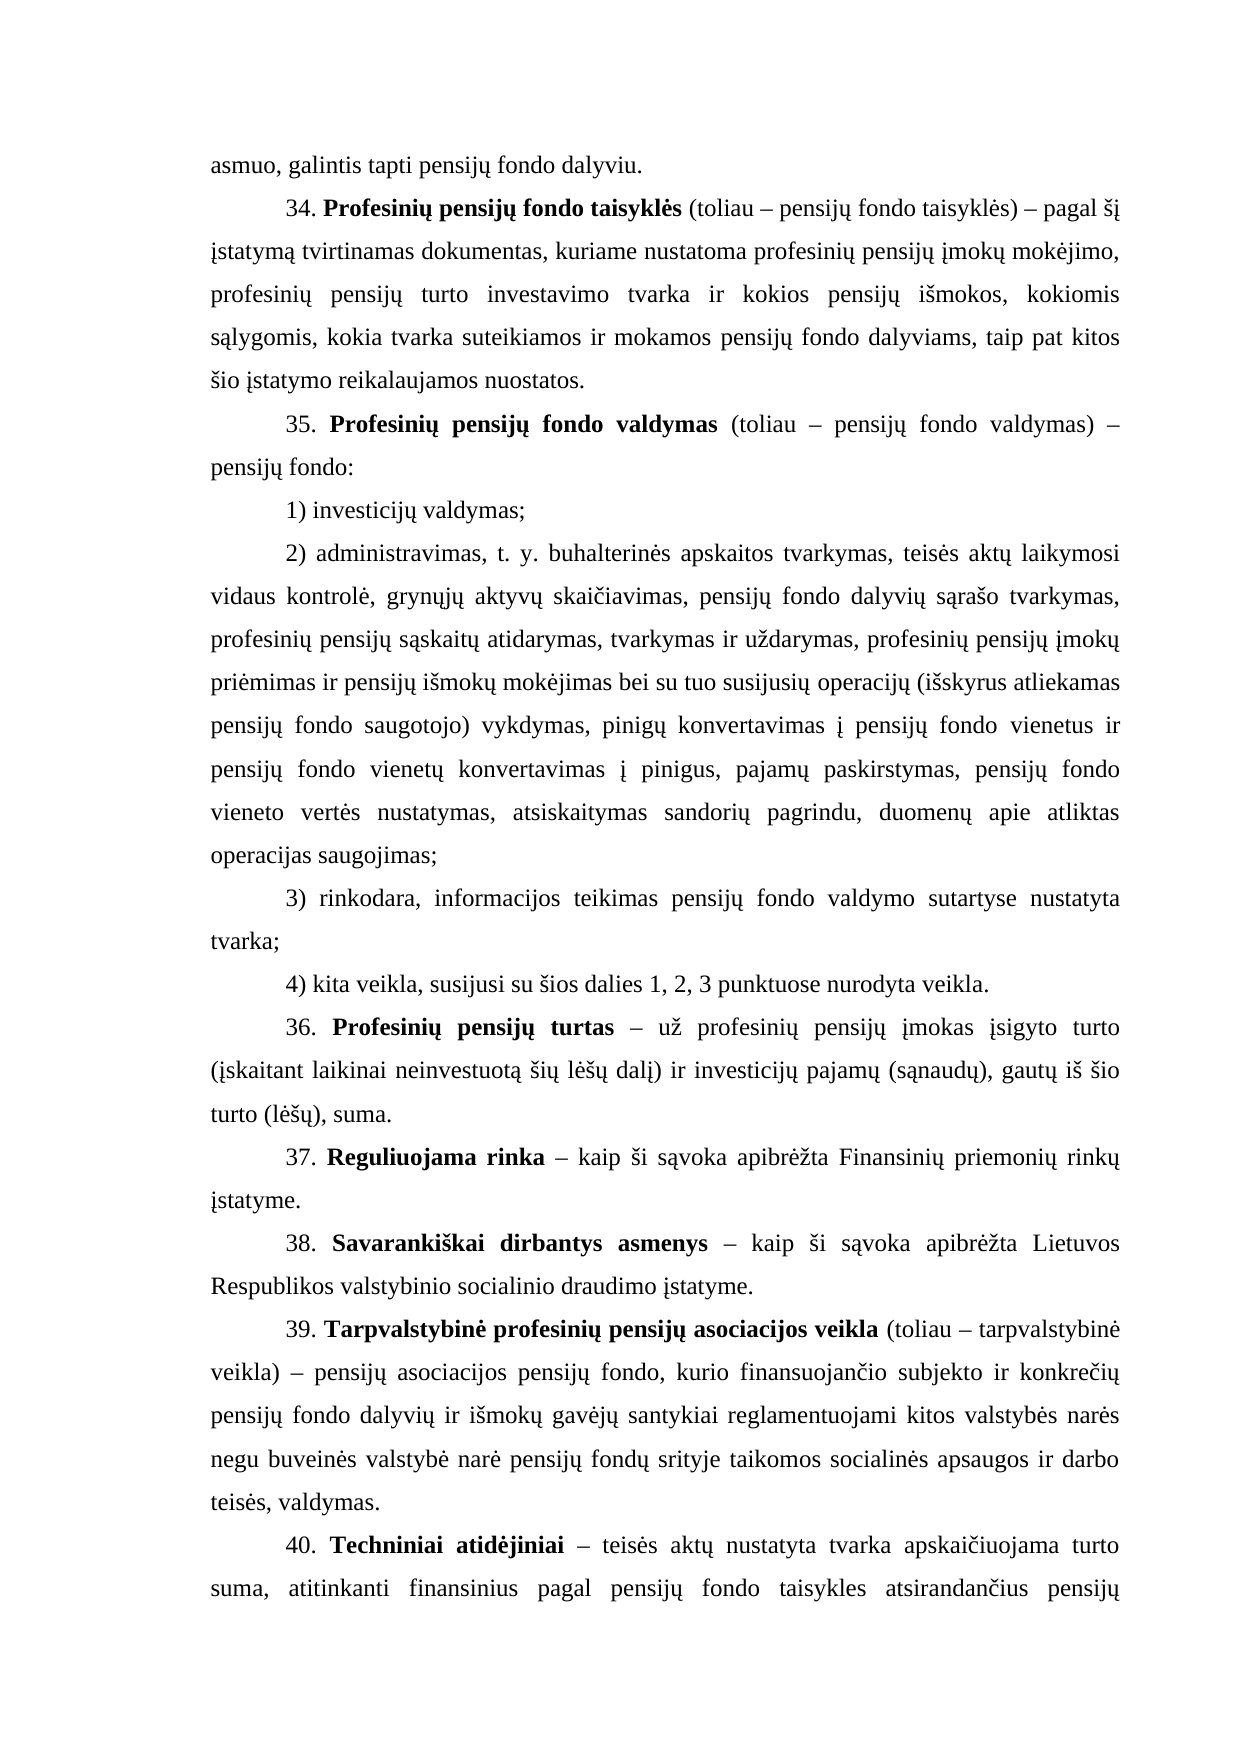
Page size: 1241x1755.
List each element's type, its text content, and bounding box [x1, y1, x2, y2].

text 39. Tarpvalstybinė profesinių pensijų asociacijos veikla (toliau – tarpvalstybinė veikla) – pensijų asociacijos pensijų fondo, kurio finansuojančio subjekto ir konkrečių pensijų fondo dalyvių ir išmokų gavėjų santykiai reglamentuojami kitos valstybės narės negu buveinės valstybė narė pensijų fondų srityje taikomos socialinės apsaugos ir darbo teisės, valdymas. [210, 1314, 1120, 1516]
text 2) administravimas, t. y. buhalterinės apskaitos tvarkymas, teisės aktų laikymosi vidaus kontrolė, grynųjų aktyvų skaičiavimas, pensijų fondo dalyvių sąrašo tvarkymas, profesinių pensijų sąskaitų atidarymas, tvarkymas ir uždarymas, profesinių pensijų įmokų priėmimas ir pensijų išmokų mokėjimas bei su tuo susijusių operacijų (išskyrus atliekamas pensijų fondo saugotojo) vykdymas, pinigų konvertavimas į pensijų fondo vienetus ir pensijų fondo vienetų konvertavimas į pinigus, pajamų paskirstymas, pensijų fondo vieneto vertės nustatymas, atsiskaitymas sandorių pagrindu, duomenų apie atliktas operacijas saugojimas; [210, 538, 1120, 869]
text 38. Savarankiškai dirbantys asmenys – kaip ši sąvoka apibrėžta Lietuvos Respublikos valstybinio socialinio draudimo įstatyme. [210, 1228, 1120, 1300]
text 35. Profesinių pensijų fondo valdymas (toliau – pensijų fondo valdymas) – pensijų fondo: [210, 409, 1120, 481]
text 3) rinkodara, informacijos teikimas pensijų fondo valdymo sutartyse nustatyta tvarka; [210, 883, 1120, 955]
text 36. Profesinių pensijų turtas – už profesinių pensijų įmokas įsigyto turto (įskaitant laikinai neinvestuotą šių lėšų dalį) ir investicijų pajamų (sąnaudų), gautų iš šio turto (lėšų), suma. [210, 1012, 1120, 1127]
text asmuo, galintis tapti pensijų fondo dalyviu. [210, 150, 1120, 179]
text 40. Techniniai atidėjiniai – teisės aktų nustatyta tvarka apskaičiuojama turto suma, atitinkanti finansinius pagal pensijų fondo taisykles atsirandančius pensijų [210, 1530, 1120, 1602]
text 4) kita veikla, susijusi su šios dalies 1, 2, 3 punktuose nurodyta veikla. [210, 969, 1120, 998]
text 34. Profesinių pensijų fondo taisyklės (toliau – pensijų fondo taisyklės) – pagal šį įstatymą tvirtinamas dokumentas, kuriame nustatoma profesinių pensijų įmokų mokėjimo, profesinių pensijų turto investavimo tvarka ir kokios pensijų išmokos, kokiomis sąlygomis, kokia tvarka suteikiamos ir mokamos pensijų fondo dalyviams, taip pat kitos šio įstatymo reikalaujamos nuostatos. [210, 193, 1120, 394]
text 37. Reguliuojama rinka – kaip ši sąvoka apibrėžta Finansinių priemonių rinkų įstatyme. [210, 1142, 1120, 1214]
text 1) investicijų valdymas; [210, 495, 1120, 524]
